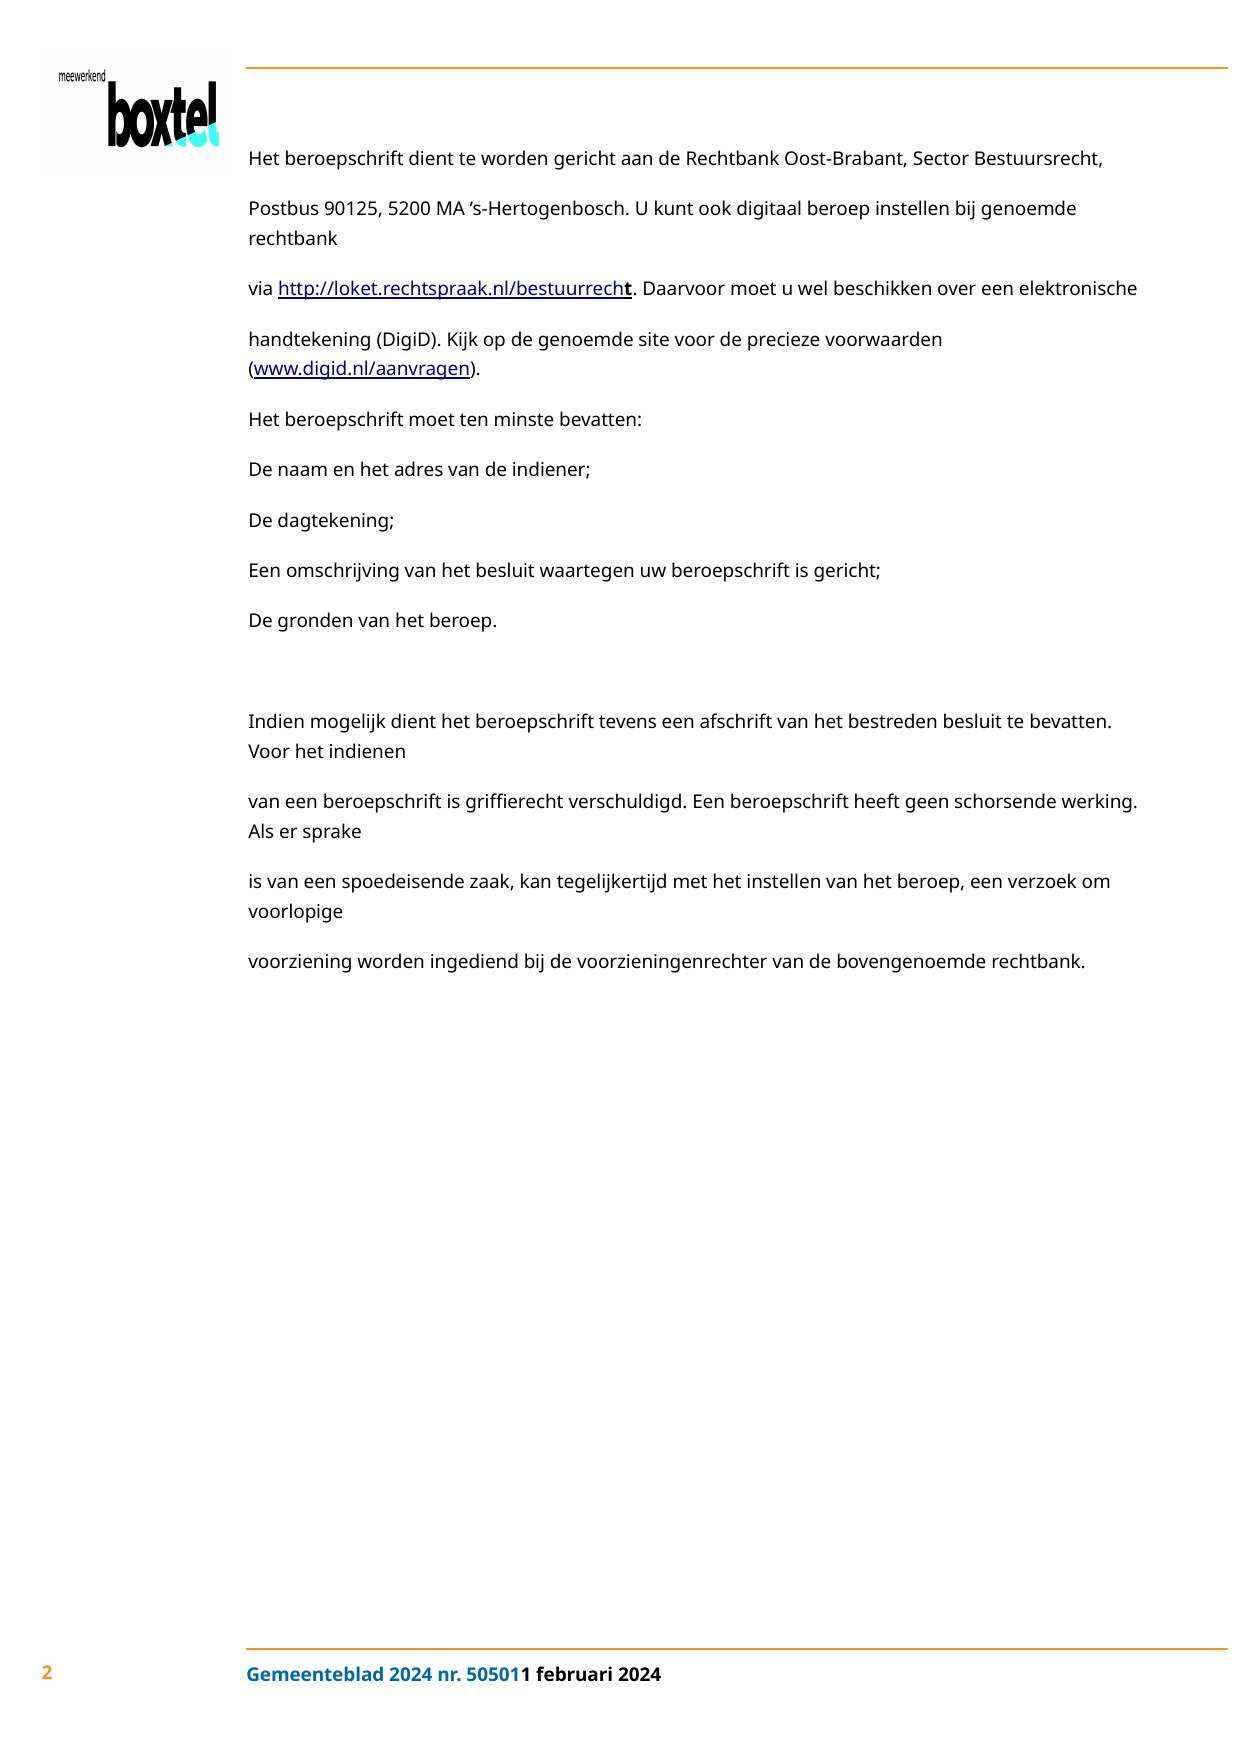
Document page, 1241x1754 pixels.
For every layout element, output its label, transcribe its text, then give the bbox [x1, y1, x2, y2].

text is van een spoedeisende zaak, kan tegelijkertijd met het instellen van het beroep, een verzoek om voorlopige [248, 868, 1152, 924]
text De naam en het adres van de indiener; [248, 456, 1152, 482]
text Een omschrijving van het besluit waartegen uw beroepschrift is gericht; [248, 557, 1152, 583]
text De dagtekening; [248, 507, 1152, 533]
text van een beroepschrift is griffierecht verschuldigd. Een beroepschrift heeft geen schorsende werking. Als er sprake [248, 788, 1152, 844]
text via http://loket.rechtspraak.nl/bestuurrecht. Daarvoor moet u wel beschikken over een elektronische [248, 276, 1152, 301]
text Indien mogelijk dient het beroepschrift tevens een afschrift van het bestreden besluit te bevatten. Voor het indienen [248, 708, 1152, 764]
text voorziening worden ingediend bij de voorzieningenrechter van de bovengenoemde rechtbank. [248, 948, 1152, 974]
picture [41, 47, 231, 172]
text Postbus 90125, 5200 MA ’s-Hertogenbosch. U kunt ook digitaal beroep instellen bij genoemde rechtbank [248, 196, 1152, 251]
text Het beroepschrift dient te worden gericht aan de Rechtbank Oost-Brabant, Sector Bestuursrecht, [248, 145, 1152, 171]
text Het beroepschrift moet ten minste bevatten: [248, 406, 1152, 432]
text De gronden van het beroep. [248, 608, 1152, 633]
text handtekening (DigiD). Kijk op de genoemde site voor de precieze voorwaarden (www.digid.nl/aanvragen). [248, 326, 1152, 381]
